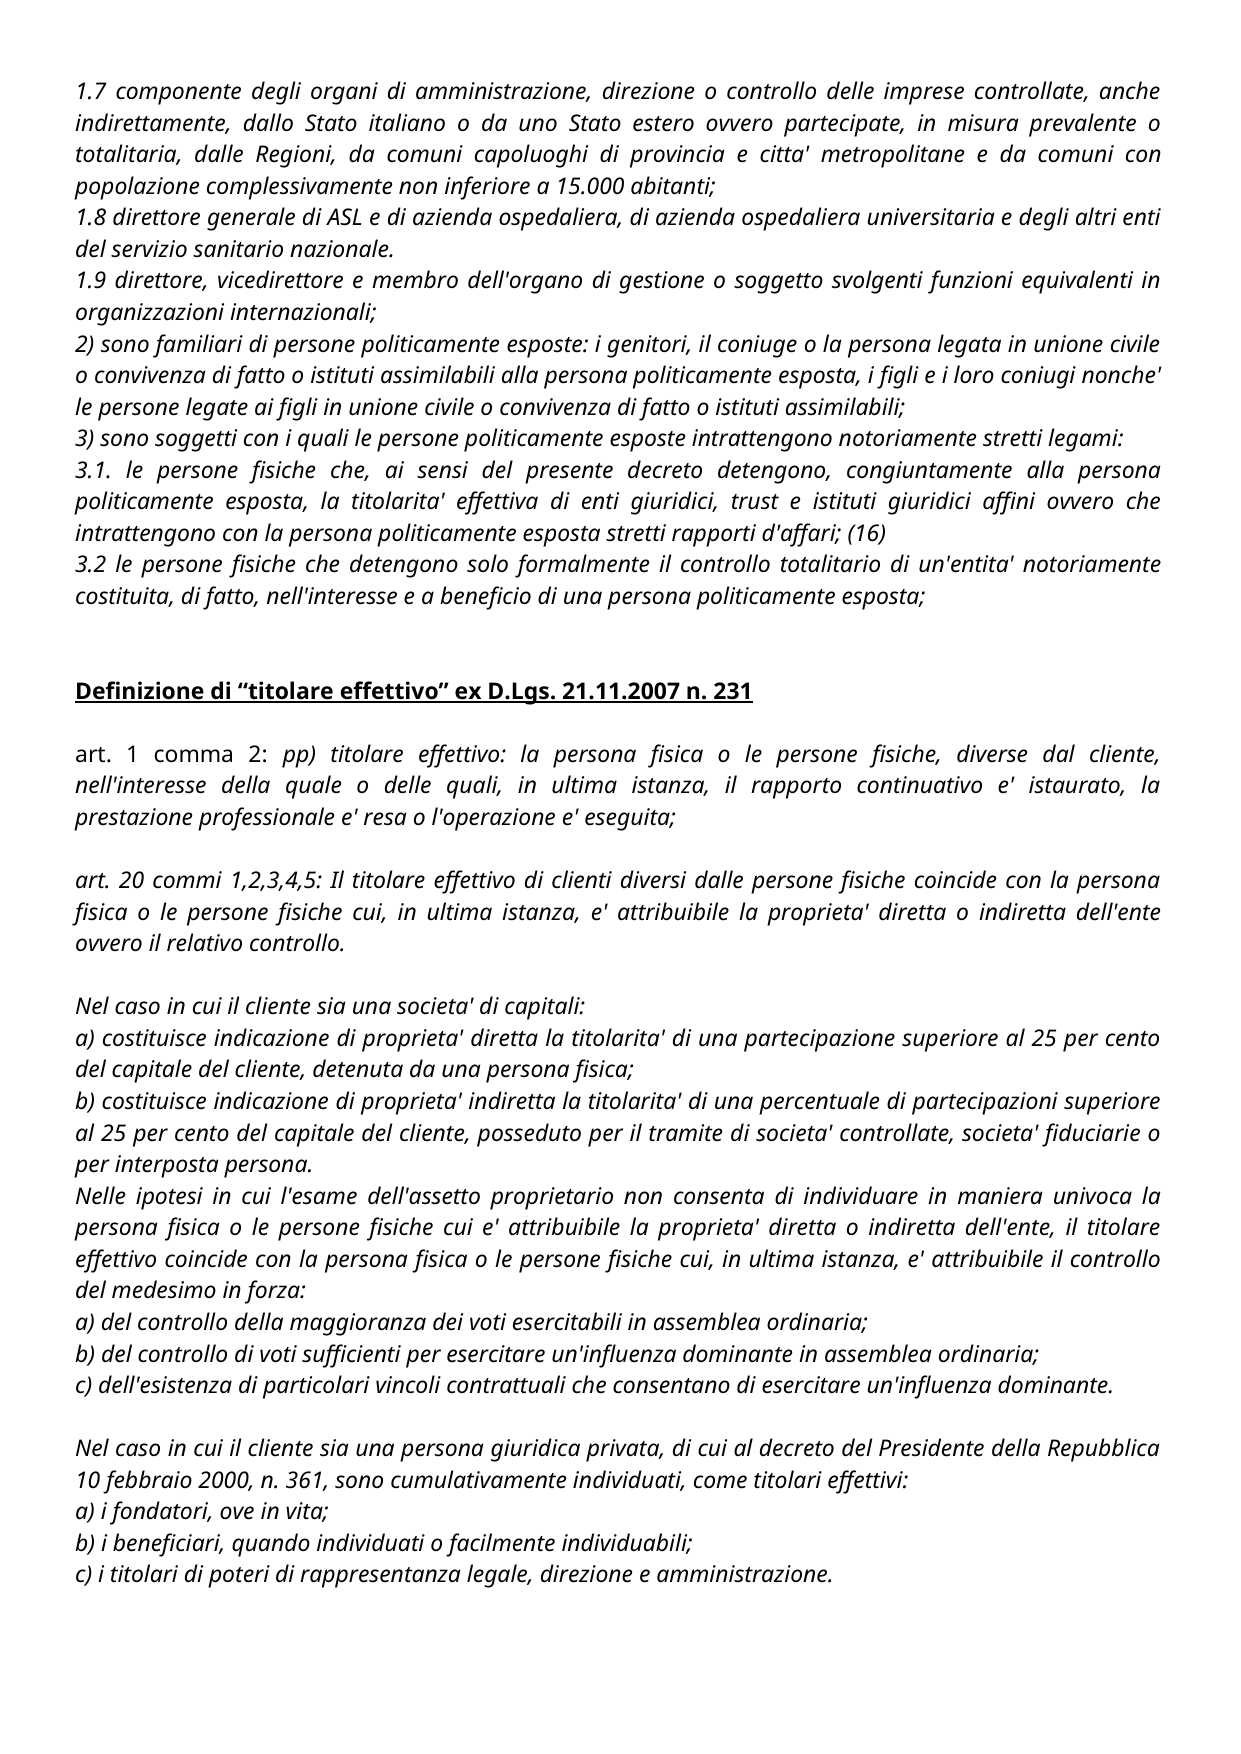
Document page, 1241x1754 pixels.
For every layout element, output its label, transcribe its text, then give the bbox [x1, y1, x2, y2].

text a) del controllo della maggioranza dei voti esercitabili in assemblea ordinaria; [75, 1306, 1165, 1337]
text art. 20 commi 1,2,3,4,5: Il titolare effettivo di clienti diversi dalle persone fisiche coincide con la persona fisica o le persone fisiche cui, in ultima istanza, e' attribuibile la proprieta' diretta o indiretta dell'ente ovvero il relativo controllo. [75, 864, 1165, 958]
text b) i beneficiari, quando individuati o facilmente individuabili; [75, 1527, 1165, 1558]
text 3.1. le persone fisiche che, ai sensi del presente decreto detengono, congiuntamente alla persona politicamente esposta, la titolarita' effettiva di enti giuridici, trust e istituti giuridici affini ovvero che intrattengono con la persona politicamente esposta stretti rapporti d'affari; (16) [75, 454, 1165, 548]
text 3) sono soggetti con i quali le persone politicamente esposte intrattengono notoriamente stretti legami: [75, 422, 1165, 453]
text Nelle ipotesi in cui l'esame dell'assetto proprietario non consenta di individuare in maniera univoca la persona fisica o le persone fisiche cui e' attribuibile la proprieta' diretta o indiretta dell'ente, il titolare effettivo coincide con la persona fisica o le persone fisiche cui, in ultima istanza, e' attribuibile il controllo del medesimo in forza: [75, 1180, 1165, 1306]
text 1.7 componente degli organi di amministrazione, direzione o controllo delle imprese controllate, anche indirettamente, dallo Stato italiano o da uno Stato estero ovvero partecipate, in misura prevalente o totalitaria, dalle Regioni, da comuni capoluoghi di provincia e citta' metropolitane e da comuni con popolazione complessivamente non inferiore a 15.000 abitanti; [75, 75, 1165, 201]
text art. 1 comma 2: pp) titolare effettivo: la persona fisica o le persone fisiche, diverse dal cliente, nell'interesse della quale o delle quali, in ultima istanza, il rapporto continuativo e' istaurato, la prestazione professionale e' resa o l'operazione e' eseguita; [75, 738, 1165, 832]
text b) del controllo di voti sufficienti per esercitare un'influenza dominante in assemblea ordinaria; [75, 1337, 1165, 1369]
text c) dell'esistenza di particolari vincoli contrattuali che consentano di esercitare un'influenza dominante. [75, 1369, 1165, 1400]
text 1.8 direttore generale di ASL e di azienda ospedaliera, di azienda ospedaliera universitaria e degli altri enti del servizio sanitario nazionale. [75, 201, 1165, 264]
text a) i fondatori, ove in vita; [75, 1495, 1165, 1527]
text Definizione di “titolare effettivo” ex D.Lgs. 21.11.2007 n. 231 [75, 675, 1165, 706]
text 1.9 direttore, vicedirettore e membro dell'organo di gestione o soggetto svolgenti funzioni equivalenti in organizzazioni internazionali; [75, 264, 1165, 327]
text Nel caso in cui il cliente sia una societa' di capitali: [75, 990, 1165, 1022]
text 3.2 le persone fisiche che detengono solo formalmente il controllo totalitario di un'entita' notoriamente costituita, di fatto, nell'interesse e a beneficio di una persona politicamente esposta; [75, 548, 1165, 611]
text a) costituisce indicazione di proprieta' diretta la titolarita' di una partecipazione superiore al 25 per cento del capitale del cliente, detenuta da una persona fisica; [75, 1022, 1165, 1085]
text 2) sono familiari di persone politicamente esposte: i genitori, il coniuge o la persona legata in unione civile o convivenza di fatto o istituti assimilabili alla persona politicamente esposta, i figli e i loro coniugi nonche' le persone legate ai figli in unione civile o convivenza di fatto o istituti assimilabili; [75, 327, 1165, 422]
text c) i titolari di poteri di rappresentanza legale, direzione e amministrazione. [75, 1558, 1165, 1590]
text b) costituisce indicazione di proprieta' indiretta la titolarita' di una percentuale di partecipazioni superiore al 25 per cento del capitale del cliente, posseduto per il tramite di societa' controllate, societa' fiduciarie o per interposta persona. [75, 1085, 1165, 1179]
text Nel caso in cui il cliente sia una persona giuridica privata, di cui al decreto del Presidente della Repubblica 10 febbraio 2000, n. 361, sono cumulativamente individuati, come titolari effettivi: [75, 1432, 1165, 1495]
